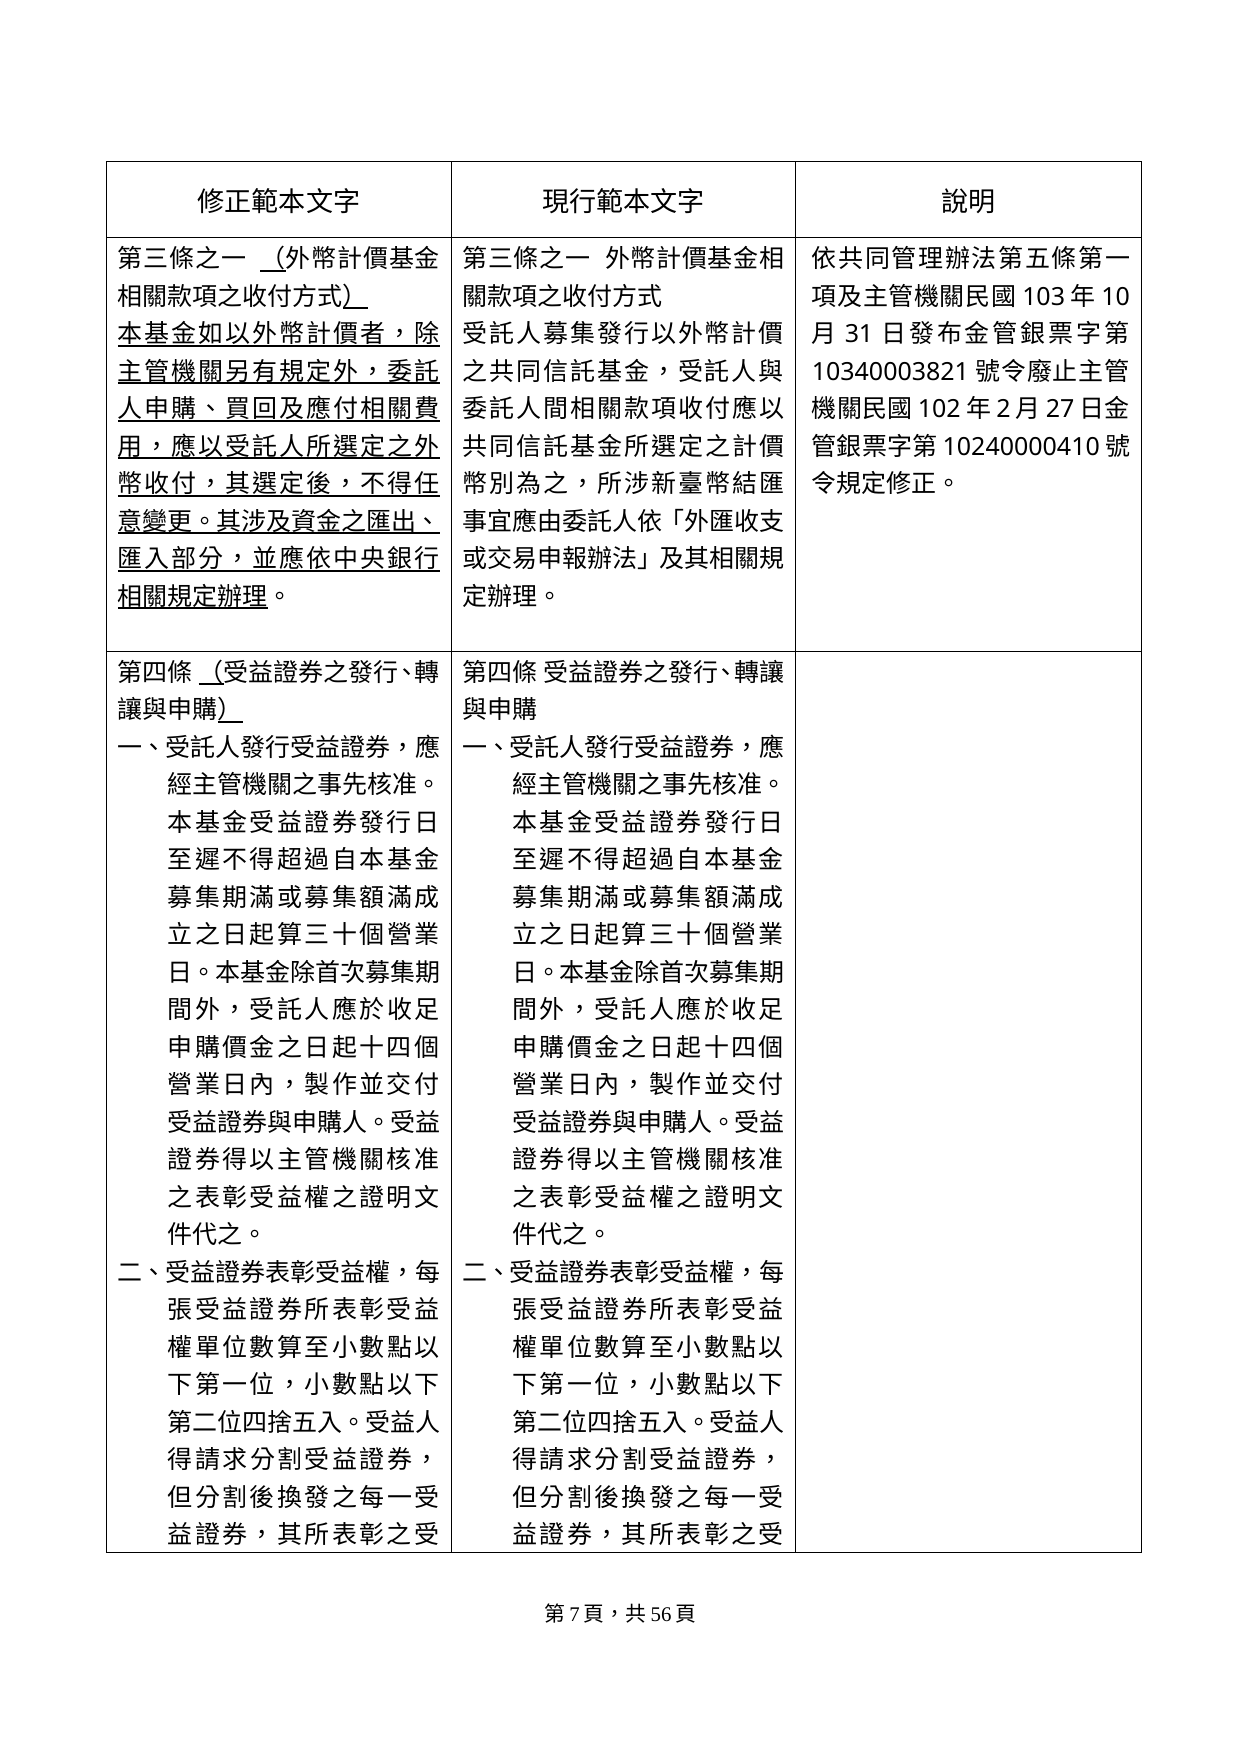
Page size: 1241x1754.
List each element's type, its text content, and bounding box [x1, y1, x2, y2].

table_cell 依共同管理辦法第五條第一項及主管機關民國103年10月31日發布金管銀票字第10340003821號令廢止主管機關民國102年2月27日金管銀票字第10240000410號令規定修正。 [796, 238, 1141, 651]
table_header 修正範本文字 [107, 162, 451, 237]
table_cell 第四條 受益證券之發行、轉讓與申購 一、受託人發行受益證券，應經主管機關之事先核准。本基金受益證券發行日至遲不得超過自本基金募集期滿或募集額滿成立之日起算三十個營業日。本基金除首次募集期間外，受託人應於收足申購價金之日起十四個營業日內，製作並交付受益證券與申購人。受益證券得以主管機關核准之表彰受益權之證明文件代之。 二、受益證券表彰受益權，每張受益證券所表彰受益權單位數算至小數點以下第一位，小數點以下第二位四捨五入。受益人得請求分割受益證券，但分割後換發之每一受益證券，其所表彰之受 [452, 652, 795, 1552]
table_cell 第四條 （受益證券之發行、轉讓與申購） 一、受託人發行受益證券，應經主管機關之事先核准。本基金受益證券發行日至遲不得超過自本基金募集期滿或募集額滿成立之日起算三十個營業日。本基金除首次募集期間外，受託人應於收足申購價金之日起十四個營業日內，製作並交付受益證券與申購人。受益證券得以主管機關核准之表彰受益權之證明文件代之。 二、受益證券表彰受益權，每張受益證券所表彰受益權單位數算至小數點以下第一位，小數點以下第二位四捨五入。受益人得請求分割受益證券，但分割後換發之每一受益證券，其所表彰之受 [107, 652, 451, 1552]
table_header 說明 [796, 162, 1141, 237]
table_cell 第三條之一 外幣計價基金相關款項之收付方式 受託人募集發行以外幣計價之共同信託基金，受託人與委託人間相關款項收付應以共同信託基金所選定之計價幣別為之，所涉新臺幣結匯事宜應由委託人依「外匯收支或交易申報辦法」及其相關規定辦理。 [452, 238, 795, 651]
table_cell 第三條之一 （外幣計價基金相關款項之收付方式） 本基金如以外幣計價者，除主管機關另有規定外，委託人申購、買回及應付相關費用，應以受託人所選定之外幣收付，其選定後，不得任意變更。其涉及資金之匯出、匯入部分，並應依中央銀行相關規定辦理。 [107, 238, 451, 651]
table_header 現行範本文字 [452, 162, 795, 237]
table_cell [796, 652, 1141, 1552]
